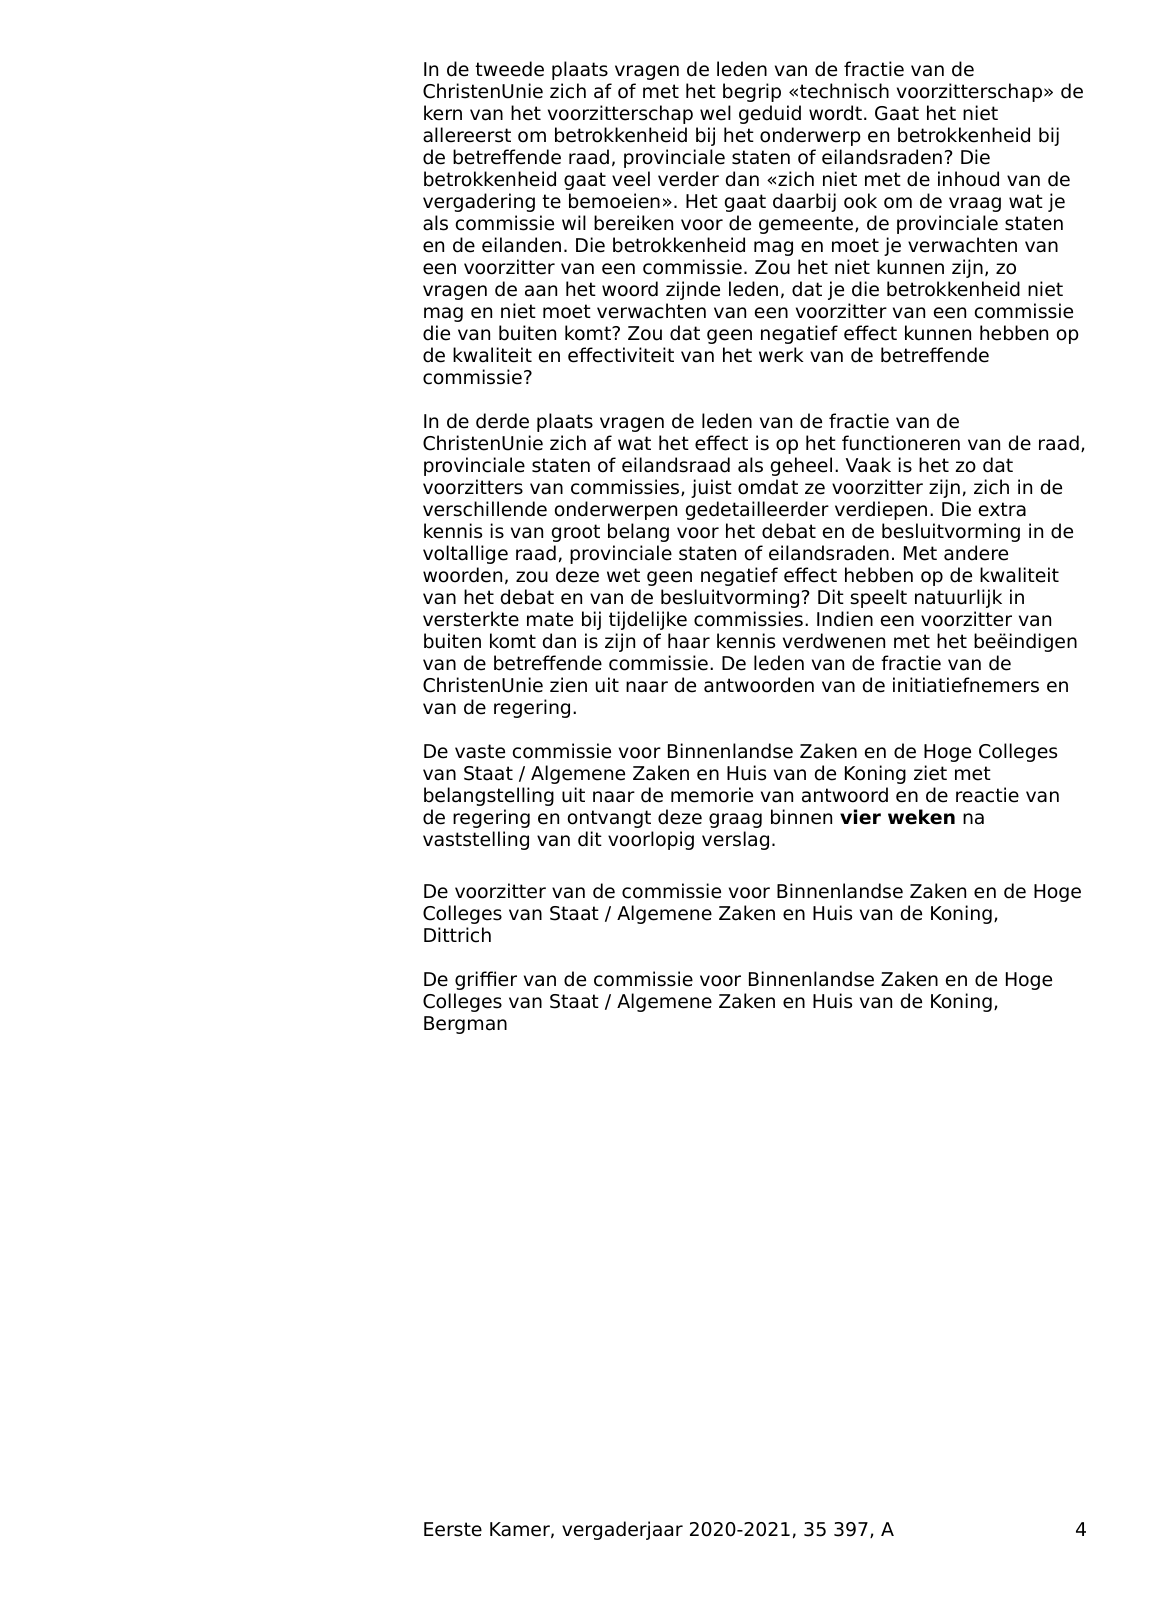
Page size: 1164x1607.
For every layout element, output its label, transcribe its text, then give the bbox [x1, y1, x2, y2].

text De vaste commissie voor Binnenlandse Zaken en de Hoge Colleges van Staat / Algemene Zaken en Huis van de Koning ziet met belangstelling uit naar de memorie van antwoord en de reactie van de regering en ontvangt deze graag binnen vier weken na vaststelling van dit voorlopig verslag. [422, 741, 1087, 851]
text In de tweede plaats vragen de leden van de fractie van de ChristenUnie zich af of met het begrip «technisch voorzitterschap» de kern van het voorzitterschap wel geduid wordt. Gaat het niet allereerst om betrokkenheid bij het onderwerp en betrokkenheid bij de betreffende raad, provinciale staten of eilandsraden? Die betrokkenheid gaat veel verder dan «zich niet met de inhoud van de vergadering te bemoeien». Het gaat daarbij ook om de vraag wat je als commissie wil bereiken voor de gemeente, de provinciale staten en de eilanden. Die betrokkenheid mag en moet je verwachten van een voorzitter van een commissie. Zou het niet kunnen zijn, zo vragen de aan het woord zijnde leden, dat je die betrokkenheid niet mag en niet moet verwachten van een voorzitter van een commissie die van buiten komt? Zou dat geen negatief effect kunnen hebben op de kwaliteit en effectiviteit van het werk van de betreffende commissie? [422, 59, 1087, 389]
text De griffier van de commissie voor Binnenlandse Zaken en de Hoge Colleges van Staat / Algemene Zaken en Huis van de Koning, Bergman [422, 969, 1087, 1035]
text De voorzitter van de commissie voor Binnenlandse Zaken en de Hoge Colleges van Staat / Algemene Zaken en Huis van de Koning, Dittrich [422, 881, 1087, 947]
text In de derde plaats vragen de leden van de fractie van de ChristenUnie zich af wat het effect is op het functioneren van de raad, provinciale staten of eilandsraad als geheel. Vaak is het zo dat voorzitters van commissies, juist omdat ze voorzitter zijn, zich in de verschillende onderwerpen gedetailleerder verdiepen. Die extra kennis is van groot belang voor het debat en de besluitvorming in de voltallige raad, provinciale staten of eilandsraden. Met andere woorden, zou deze wet geen negatief effect hebben op de kwaliteit van het debat en van de besluitvorming? Dit speelt natuurlijk in versterkte mate bij tijdelijke commissies. Indien een voorzitter van buiten komt dan is zijn of haar kennis verdwenen met het beëindigen van de betreffende commissie. De leden van de fractie van de ChristenUnie zien uit naar de antwoorden van de initiatiefnemers en van de regering. [422, 411, 1087, 719]
